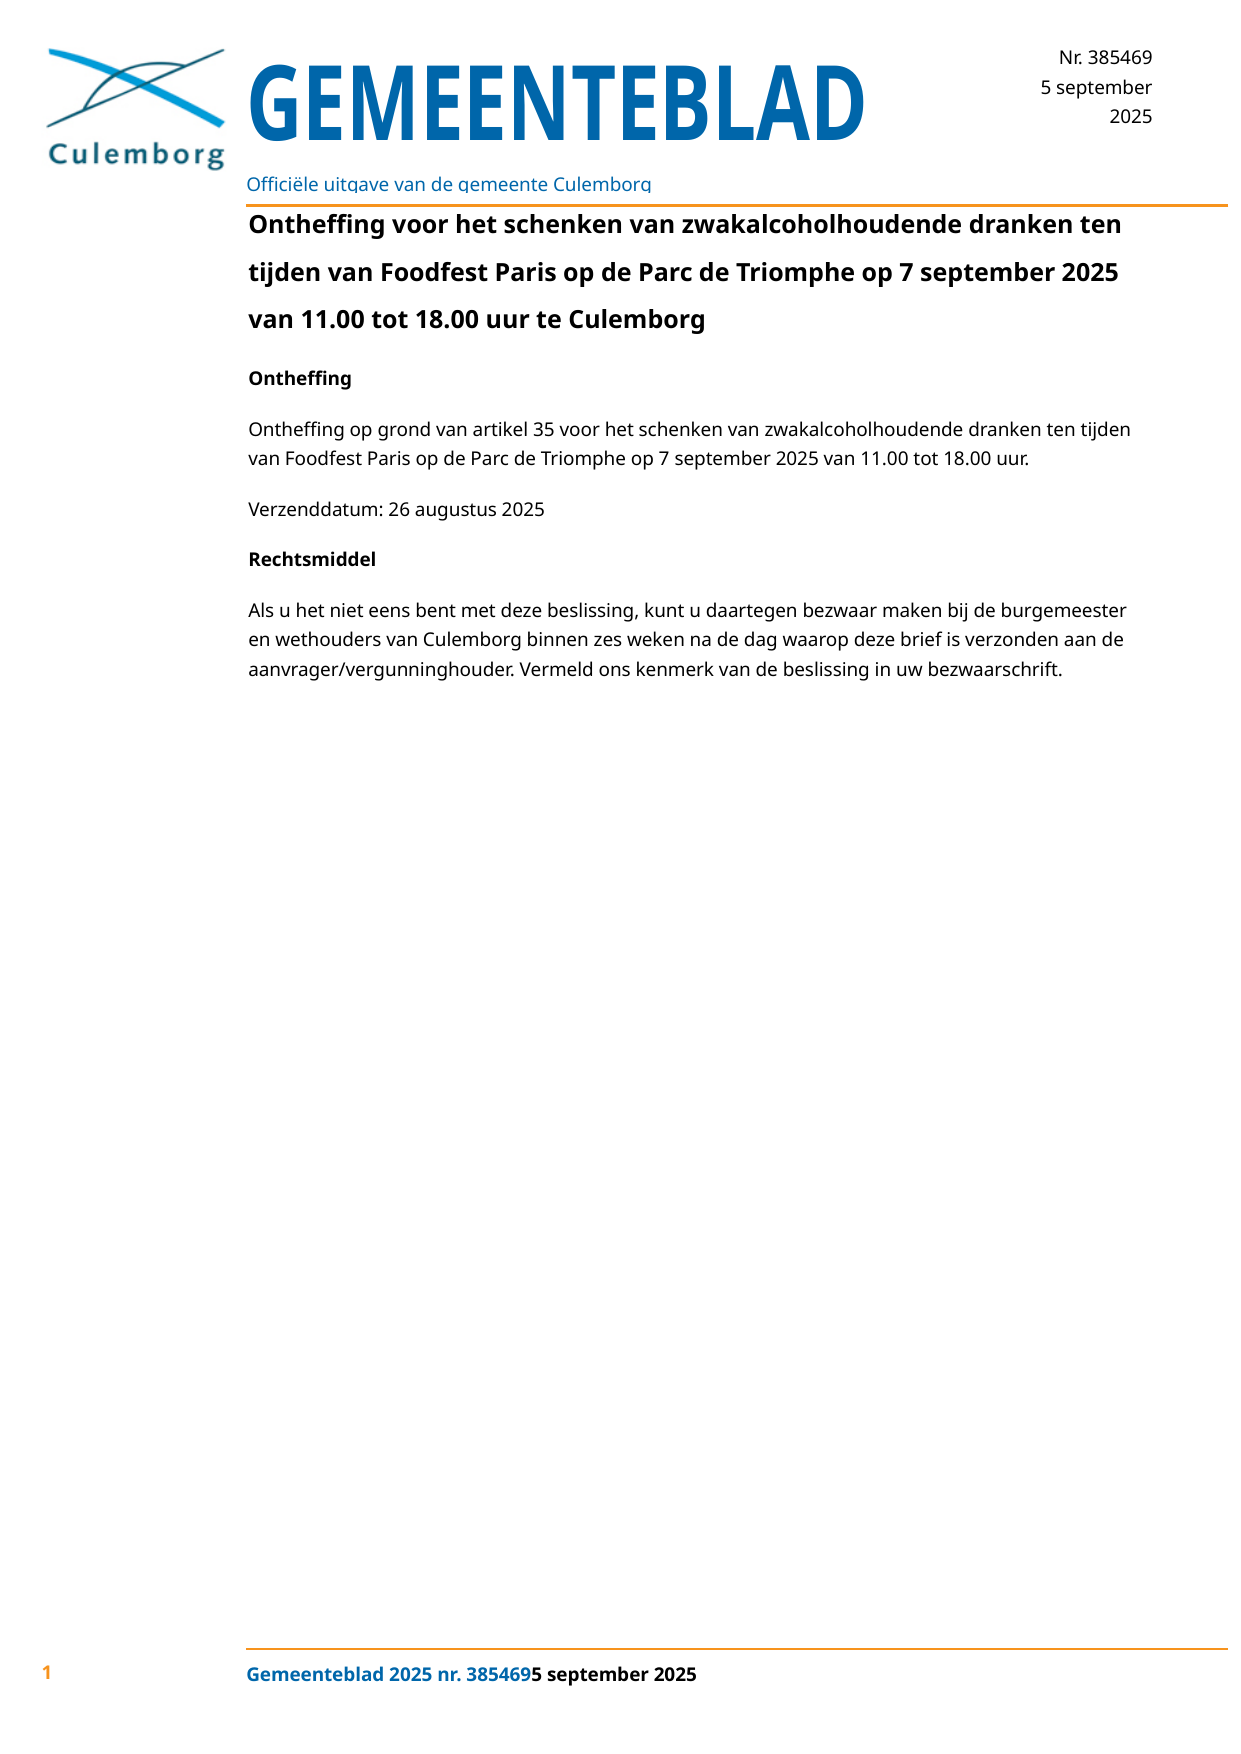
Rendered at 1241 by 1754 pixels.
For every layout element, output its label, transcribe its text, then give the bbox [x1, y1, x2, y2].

text Verzenddatum: 26 augustus 2025 [248, 496, 1152, 522]
picture [41, 47, 231, 172]
text Ontheffing [248, 366, 1152, 391]
text Rechtsmiddel [248, 546, 1152, 572]
text Als u het niet eens bent met deze beslissing, kunt u daartegen bezwaar maken bij de burgemeester en wethouders van Culemborg binnen zes weken na de dag waarop deze brief is verzonden aan de aanvrager/vergunninghouder. Vermeld ons kenmerk van de beslissing in uw bezwaarschrift. [248, 597, 1152, 682]
text Ontheffing op grond van artikel 35 voor het schenken van zwakalcoholhoudende dranken ten tijden van Foodfest Paris op de Parc de Triomphe op 7 september 2025 van 11.00 tot 18.00 uur. [248, 416, 1152, 471]
text Ontheffing voor het schenken van zwakalcoholhoudende dranken ten tijden van Foodfest Paris op de Parc de Triomphe op 7 september 2025 van 11.00 tot 18.00 uur te Culemborg [248, 207, 1152, 336]
